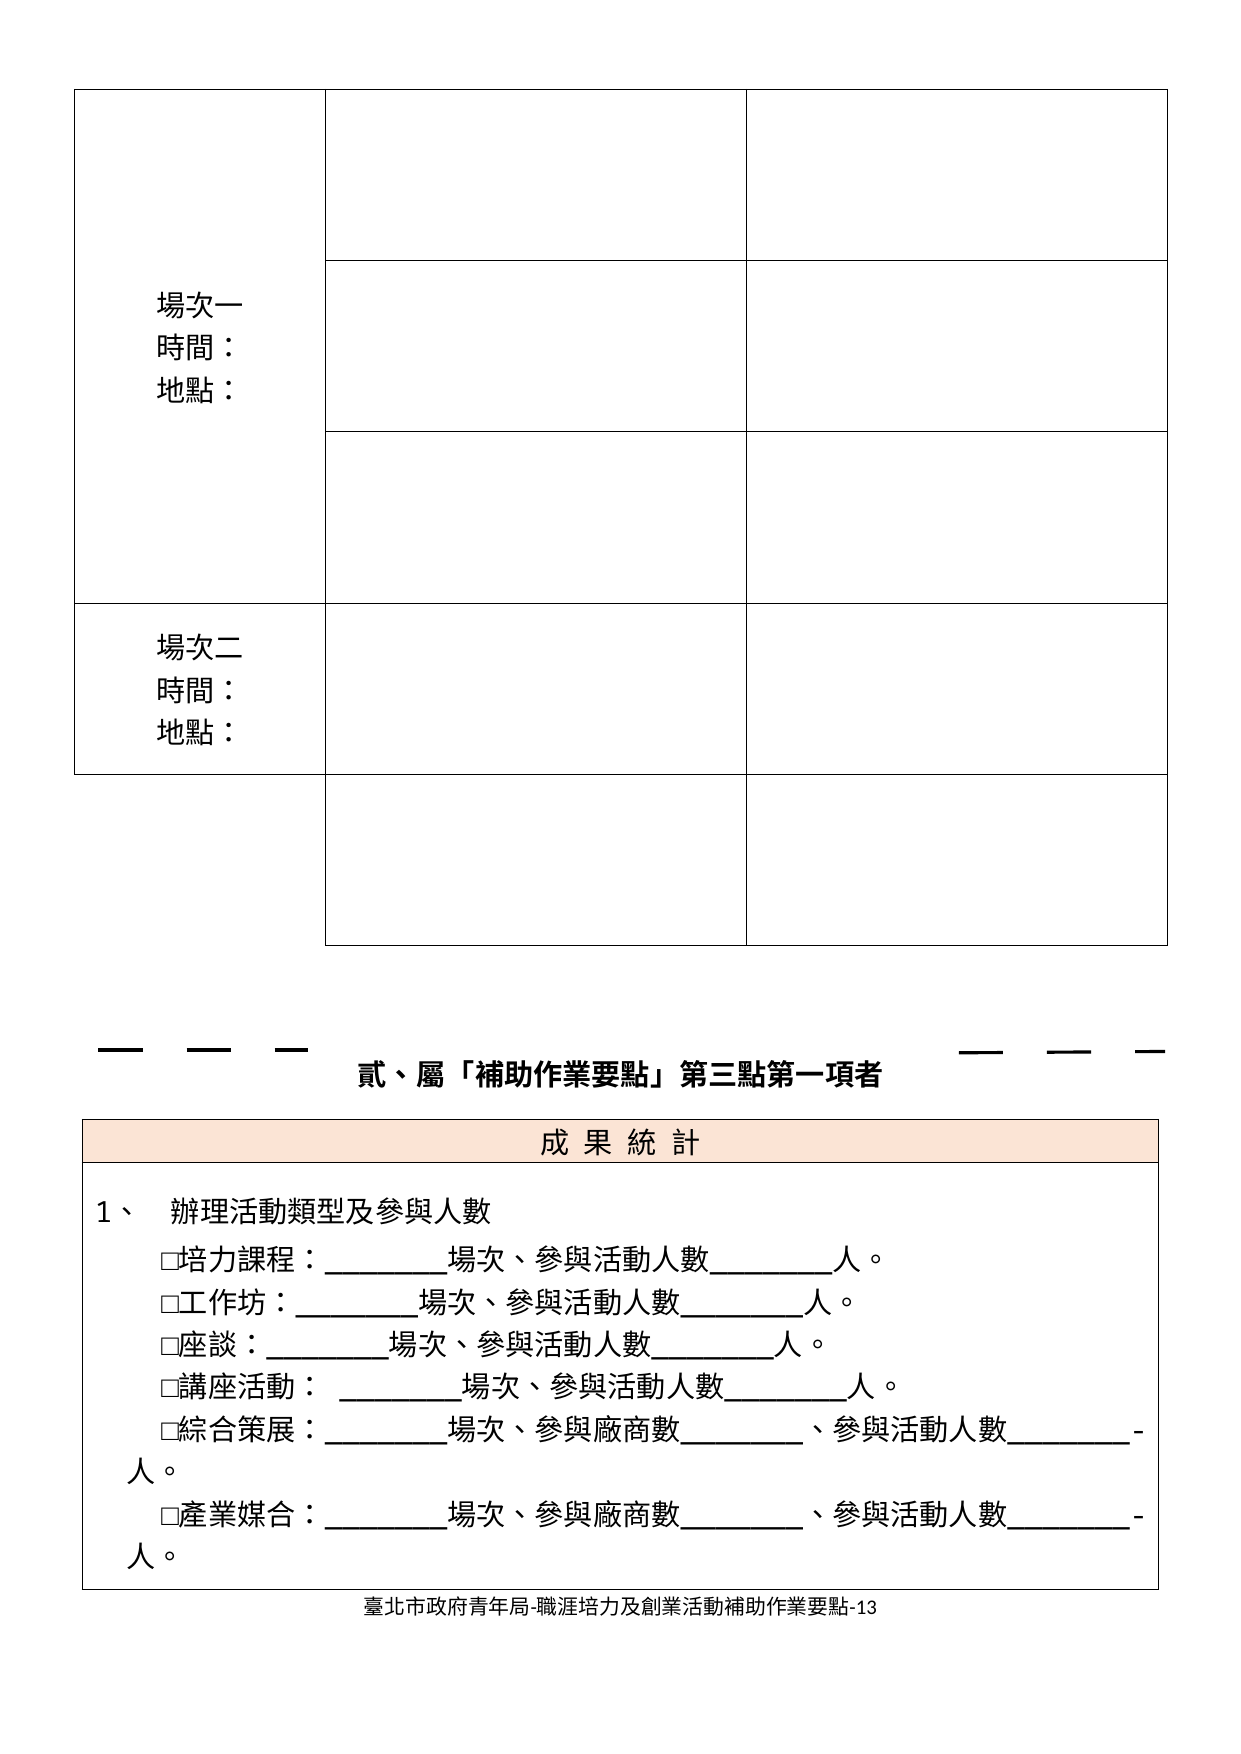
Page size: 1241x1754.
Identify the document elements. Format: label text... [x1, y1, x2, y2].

table_cell [326, 604, 746, 774]
table_cell [747, 604, 1167, 774]
table_cell [326, 432, 746, 602]
table_cell 場次二 時間： 地點： [75, 604, 325, 774]
table_cell [747, 90, 1167, 260]
table_cell [326, 261, 746, 431]
table_cell 辦理活動類型及參與人數 □培力課程：_____­­__場次、參與活動人數_____­­__­人。 □工作坊：_____­­__場次、參與活動人數_____­­__­人。 □座談：_____­­__場次、參與活動人數_____­­__­人。 □講座活動： _____­­__場次、參與活動人數_____­­__­人。 □綜合策展：_____­­__場次、參與廠商數_______、參與活動人數_____­­__­人。 □產業媒合：_____­­__場次、參與廠商數_______、參與活動人數_____­­__­人。 [83, 1163, 1158, 1589]
table_cell [326, 90, 746, 260]
table_cell [747, 432, 1167, 602]
table_cell [326, 775, 746, 945]
table_cell 場次一 時間： 地點： [75, 90, 325, 602]
list 屬「補助作業要點」第三點第一項者 [75, 1051, 1165, 1094]
table_header 成 果 統 計 [83, 1120, 1158, 1162]
table_cell [747, 775, 1167, 945]
table_cell [747, 261, 1167, 431]
